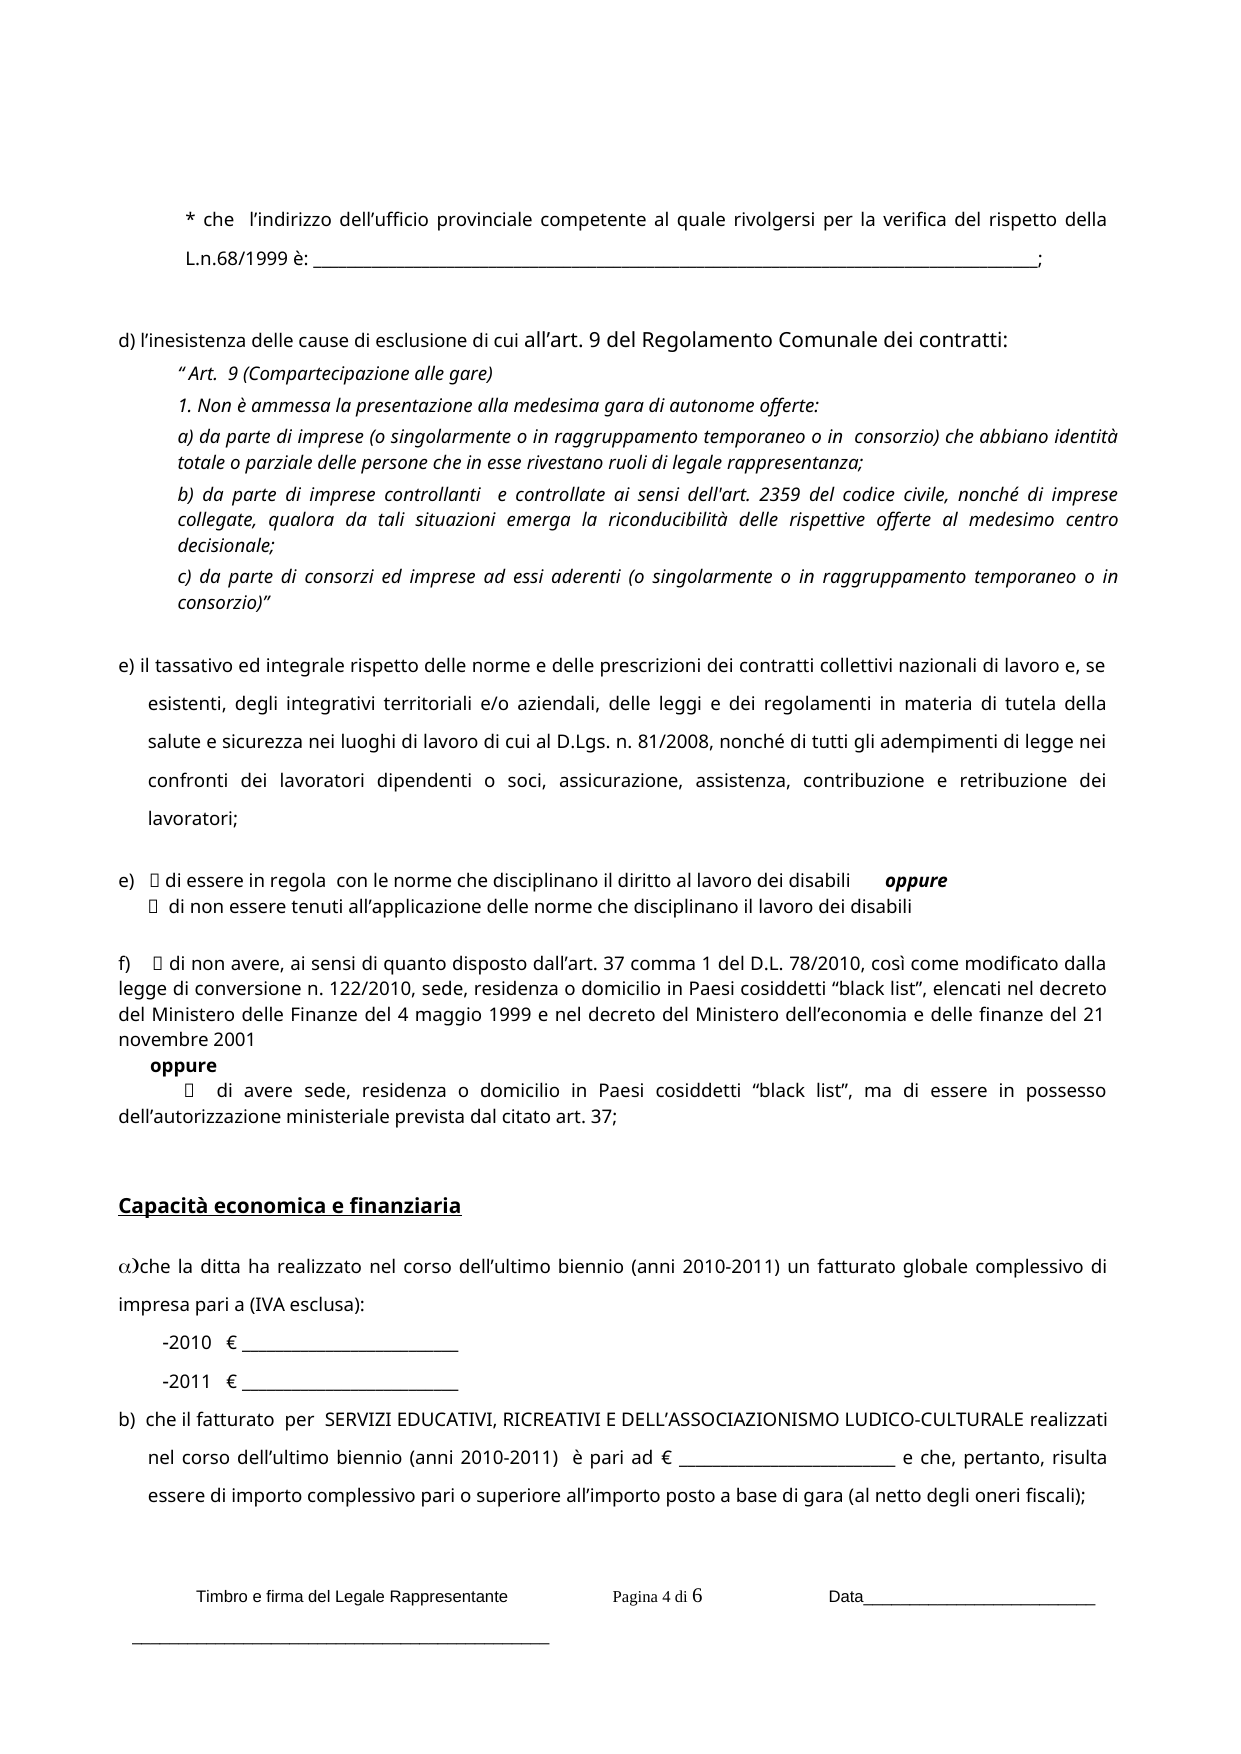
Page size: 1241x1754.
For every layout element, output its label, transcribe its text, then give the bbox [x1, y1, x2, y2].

text  di avere sede, residenza o domicilio in Paesi cosiddetti “black list”, ma di essere in possesso dell’autorizzazione ministeriale prevista dal citato art. 37; [118, 1077, 1107, 1128]
text d) l’inesistenza delle cause di esclusione di cui all’art. 9 del Regolamento Comunale dei contratti: [118, 326, 1122, 354]
list 2010 € __________________________ [162, 1330, 1108, 1355]
text 1. Non è ammessa la presentazione alla medesima gara di autonome offerte: [177, 392, 1122, 417]
text f)  di non avere, ai sensi di quanto disposto dall’art. 37 comma 1 del D.L. 78/2010, così come modificato dalla legge di conversione n. 122/2010, sede, residenza o domicilio in Paesi cosiddetti “black list”, elencati nel decreto del Ministero delle Finanze del 4 maggio 1999 e nel decreto del Ministero dell’economia e delle finanze del 21 novembre 2001 [118, 950, 1107, 1052]
text e)  di essere in regola con le norme che disciplinano il diritto al lavoro dei disabili oppure [118, 868, 1107, 893]
text c) da parte di consorzi ed imprese ad essi aderenti (o singolarmente o in raggruppamento temporaneo o in consorzio)” [177, 564, 1122, 615]
text Capacità economica e finanziaria [118, 1191, 1107, 1219]
text * che l’indirizzo dell’ufficio provinciale competente al quale rivolgersi per la verifica del rispetto della L.n.68/1999 è: _______________________________________________________________________________________; [185, 207, 1108, 271]
text oppure [150, 1052, 1106, 1077]
list che la ditta ha realizzato nel corso dell’ultimo biennio (anni 2010-2011) un fatturato globale complessivo di impresa pari a (IVA esclusa): [118, 1253, 1108, 1317]
text “ Art. 9 (Compartecipazione alle gare) [177, 360, 989, 386]
text e) il tassativo ed integrale rispetto delle norme e delle prescrizioni dei contratti collettivi nazionali di lavoro e, se esistenti, degli integrativi territoriali e/o aziendali, delle leggi e dei regolamenti in materia di tutela della salute e sicurezza nei luoghi di lavoro di cui al D.Lgs. n. 81/2008, nonché di tutti gli adempimenti di legge nei confronti dei lavoratori dipendenti o soci, assicurazione, assistenza, contribuzione e retribuzione dei lavoratori; [118, 652, 1108, 831]
text b) da parte di imprese controllanti e controllate ai sensi dell'art. 2359 del codice civile, nonché di imprese collegate, qualora da tali situazioni emerga la riconducibilità delle rispettive offerte al medesimo centro decisionale; [177, 481, 1122, 558]
list 2011 € __________________________ [162, 1368, 1108, 1393]
text  di non essere tenuti all’applicazione delle norme che disciplinano il lavoro dei disabili [118, 893, 1107, 919]
text b) che il fatturato per servizi EDUCATIVI, RICREATIVI e dell’associazionismo ludico-culturale realizzati nel corso dell’ultimo biennio (anni 2010-2011) è pari ad € __________________________ e che, pertanto, risulta essere di importo complessivo pari o superiore all’importo posto a base di gara (al netto degli oneri fiscali); [118, 1406, 1108, 1508]
text a) da parte di imprese (o singolarmente o in raggruppamento temporaneo o in consorzio) che abbiano identità totale o parziale delle persone che in esse rivestano ruoli di legale rappresentanza; [177, 424, 1122, 475]
